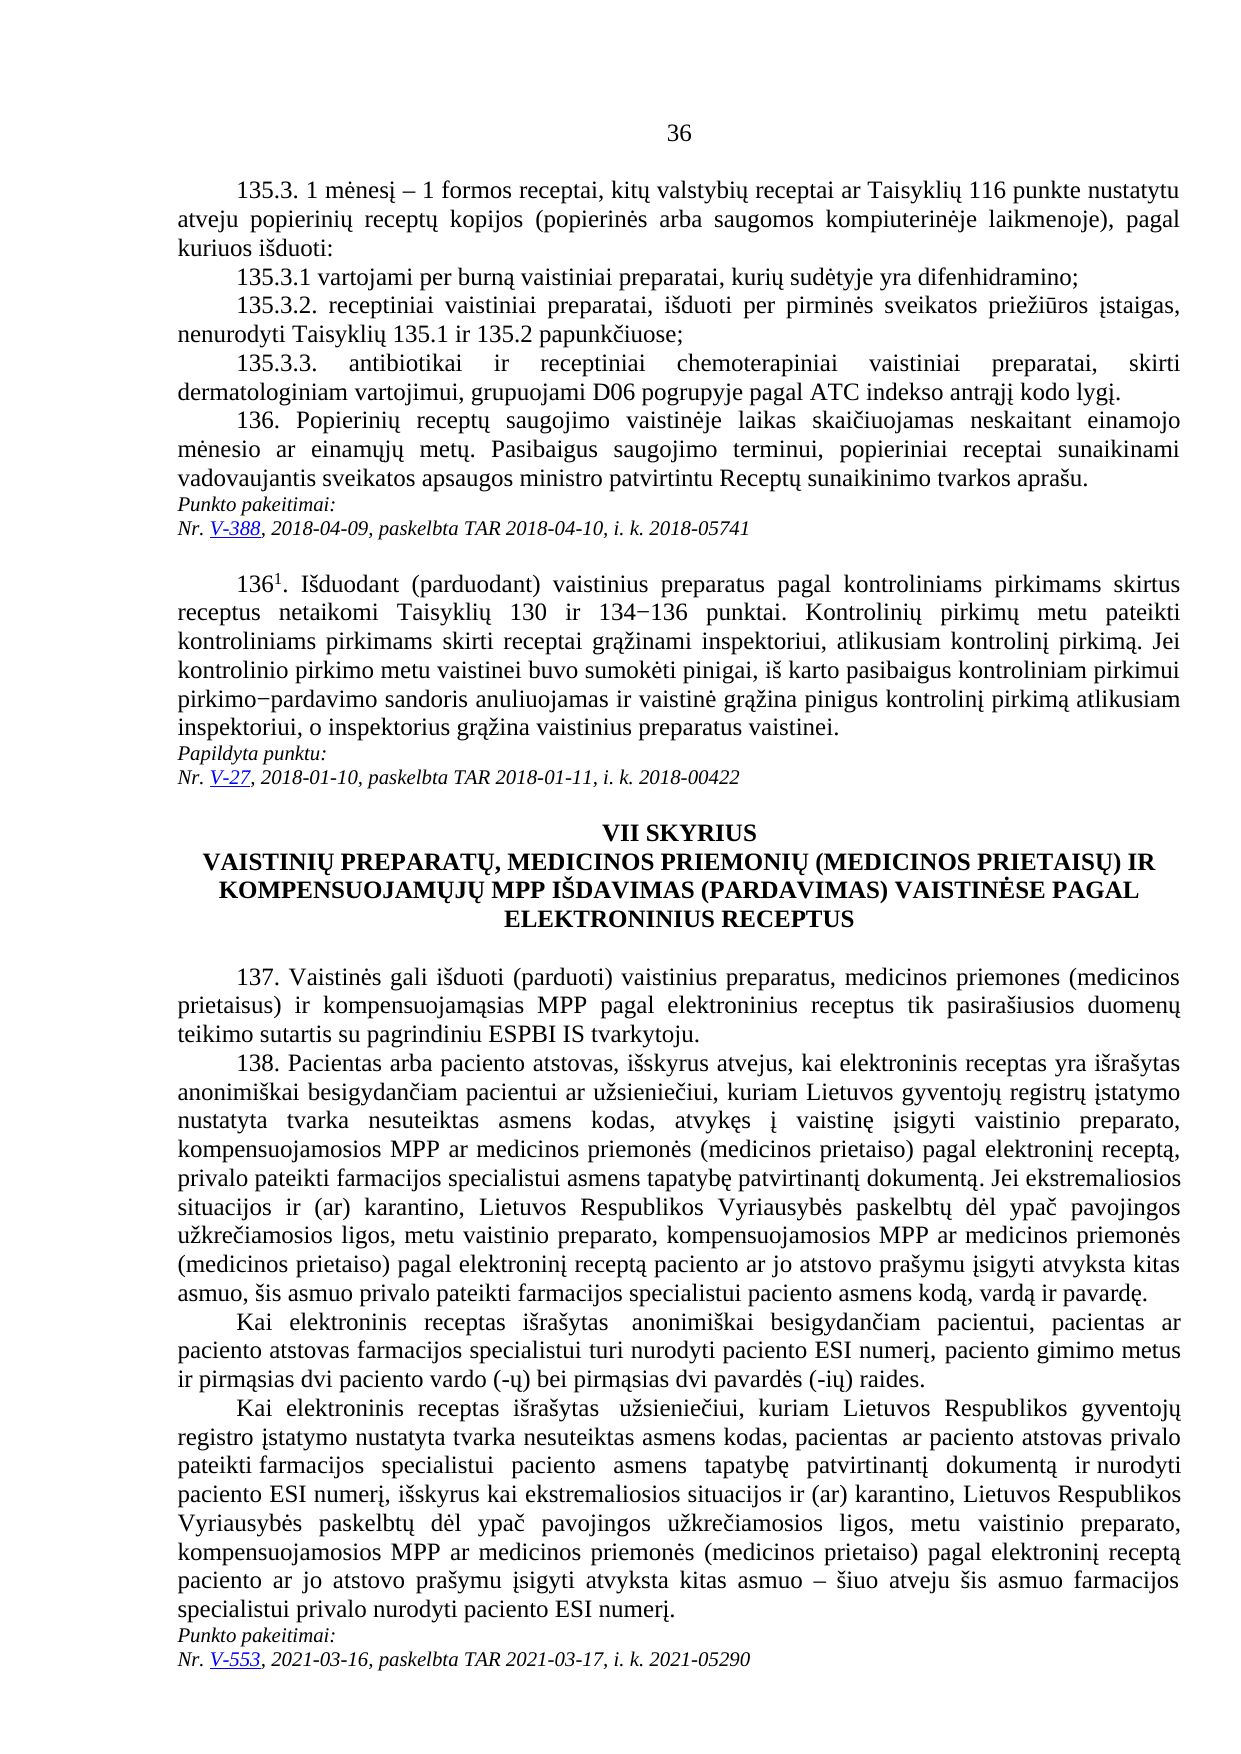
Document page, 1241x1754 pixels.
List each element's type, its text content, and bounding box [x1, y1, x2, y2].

text VII SKYRIUS [177, 818, 1181, 847]
text Punkto pakeitimai: [177, 1623, 1181, 1647]
text 135.3.2. receptiniai vaistiniai preparatai, išduoti per pirminės sveikatos priežiūros įstaigas, nenurodyti Taisyklių 135.1 ir 135.2 papunkčiuose; [177, 291, 1181, 348]
text Nr. V-388, 2018-04-09, paskelbta TAR 2018-04-10, i. k. 2018-05741 [177, 516, 1181, 540]
text 135.3. 1 mėnesį – 1 formos receptai, kitų valstybių receptai ar Taisyklių 116 punkte nustatytu atveju popierinių receptų kopijos (popierinės arba saugomos kompiuterinėje laikmenoje), pagal kuriuos išduoti: [177, 176, 1181, 262]
text 1361. Išduodant (parduodant) vaistinius preparatus pagal kontroliniams pirkimams skirtus receptus netaikomi Taisyklių 130 ir 134−136 punktai. Kontrolinių pirkimų metu pateikti kontroliniams pirkimams skirti receptai grąžinami inspektoriui, atlikusiam kontrolinį pirkimą. Jei kontrolinio pirkimo metu vaistinei buvo sumokėti pinigai, iš karto pasibaigus kontroliniam pirkimui pirkimo−pardavimo sandoris anuliuojamas ir vaistinė grąžina pinigus kontrolinį pirkimą atlikusiam inspektoriui, o inspektorius grąžina vaistinius preparatus vaistinei. [177, 569, 1181, 741]
text 135.3.1 vartojami per burną vaistiniai preparatai, kurių sudėtyje yra difenhidramino; [177, 262, 1181, 291]
text VAISTINIŲ PREPARATŲ, MEDICINOS PRIEMONIŲ (MEDICINOS PRIETAISŲ) IR KOMPENSUOJAMŲJŲ MPP IŠDAVIMAS (PARDAVIMAS) VAISTINĖSE PAGAL ELEKTRONINIUS RECEPTUS [177, 847, 1181, 933]
text Nr. V-27, 2018-01-10, paskelbta TAR 2018-01-11, i. k. 2018-00422 [177, 765, 1181, 789]
text Kai elektroninis receptas išrašytas anonimiškai besigydančiam pacientui, pacientas ar paciento atstovas farmacijos specialistui turi nurodyti paciento ESI numerį, paciento gimimo metus ir pirmąsias dvi paciento vardo (-ų) bei pirmąsias dvi pavardės (-ių) raides. [177, 1307, 1181, 1393]
text Punkto pakeitimai: [177, 492, 1181, 516]
text 135.3.3. antibiotikai ir receptiniai chemoterapiniai vaistiniai preparatai, skirti dermatologiniam vartojimui, grupuojami D06 pogrupyje pagal ATC indekso antrąjį kodo lygį. [177, 348, 1181, 406]
text Kai elektroninis receptas išrašytas užsieniečiui, kuriam Lietuvos Respublikos gyventojų registro įstatymo nustatyta tvarka nesuteiktas asmens kodas, pacientas ar paciento atstovas privalo pateikti farmacijos specialistui paciento asmens tapatybę patvirtinantį dokumentą ir nurodyti paciento ESI numerį, išskyrus kai ekstremaliosios situacijos ir (ar) karantino, Lietuvos Respublikos Vyriausybės paskelbtų dėl ypač pavojingos užkrečiamosios ligos, metu vaistinio preparato, kompensuojamosios MPP ar medicinos priemonės (medicinos prietaiso) pagal elektroninį receptą paciento ar jo atstovo prašymu įsigyti atvyksta kitas asmuo – šiuo atveju šis asmuo farmacijos specialistui privalo nurodyti paciento ESI numerį. [177, 1393, 1181, 1623]
text 138. Pacientas arba paciento atstovas, išskyrus atvejus, kai elektroninis receptas yra išrašytas anonimiškai besigydančiam pacientui ar užsieniečiui, kuriam Lietuvos gyventojų registrų įstatymo nustatyta tvarka nesuteiktas asmens kodas, atvykęs į vaistinę įsigyti vaistinio preparato, kompensuojamosios MPP ar medicinos priemonės (medicinos prietaiso) pagal elektroninį receptą, privalo pateikti farmacijos specialistui asmens tapatybę patvirtinantį dokumentą. Jei ekstremaliosios situacijos ir (ar) karantino, Lietuvos Respublikos Vyriausybės paskelbtų dėl ypač pavojingos užkrečiamosios ligos, metu vaistinio preparato, kompensuojamosios MPP ar medicinos priemonės (medicinos prietaiso) pagal elektroninį receptą paciento ar jo atstovo prašymu įsigyti atvyksta kitas asmuo, šis asmuo privalo pateikti farmacijos specialistui paciento asmens kodą, vardą ir pavardę. [177, 1048, 1181, 1307]
text Papildyta punktu: [177, 741, 1181, 765]
text Nr. V-553, 2021-03-16, paskelbta TAR 2021-03-17, i. k. 2021-05290 [177, 1647, 1181, 1671]
text 137. Vaistinės gali išduoti (parduoti) vaistinius preparatus, medicinos priemones (medicinos prietaisus) ir kompensuojamąsias MPP pagal elektroninius receptus tik pasirašiusios duomenų teikimo sutartis su pagrindiniu ESPBI IS tvarkytoju. [177, 962, 1181, 1048]
text 136. Popierinių receptų saugojimo vaistinėje laikas skaičiuojamas neskaitant einamojo mėnesio ar einamųjų metų. Pasibaigus saugojimo terminui, popieriniai receptai sunaikinami vadovaujantis sveikatos apsaugos ministro patvirtintu Receptų sunaikinimo tvarkos aprašu. [177, 406, 1181, 492]
